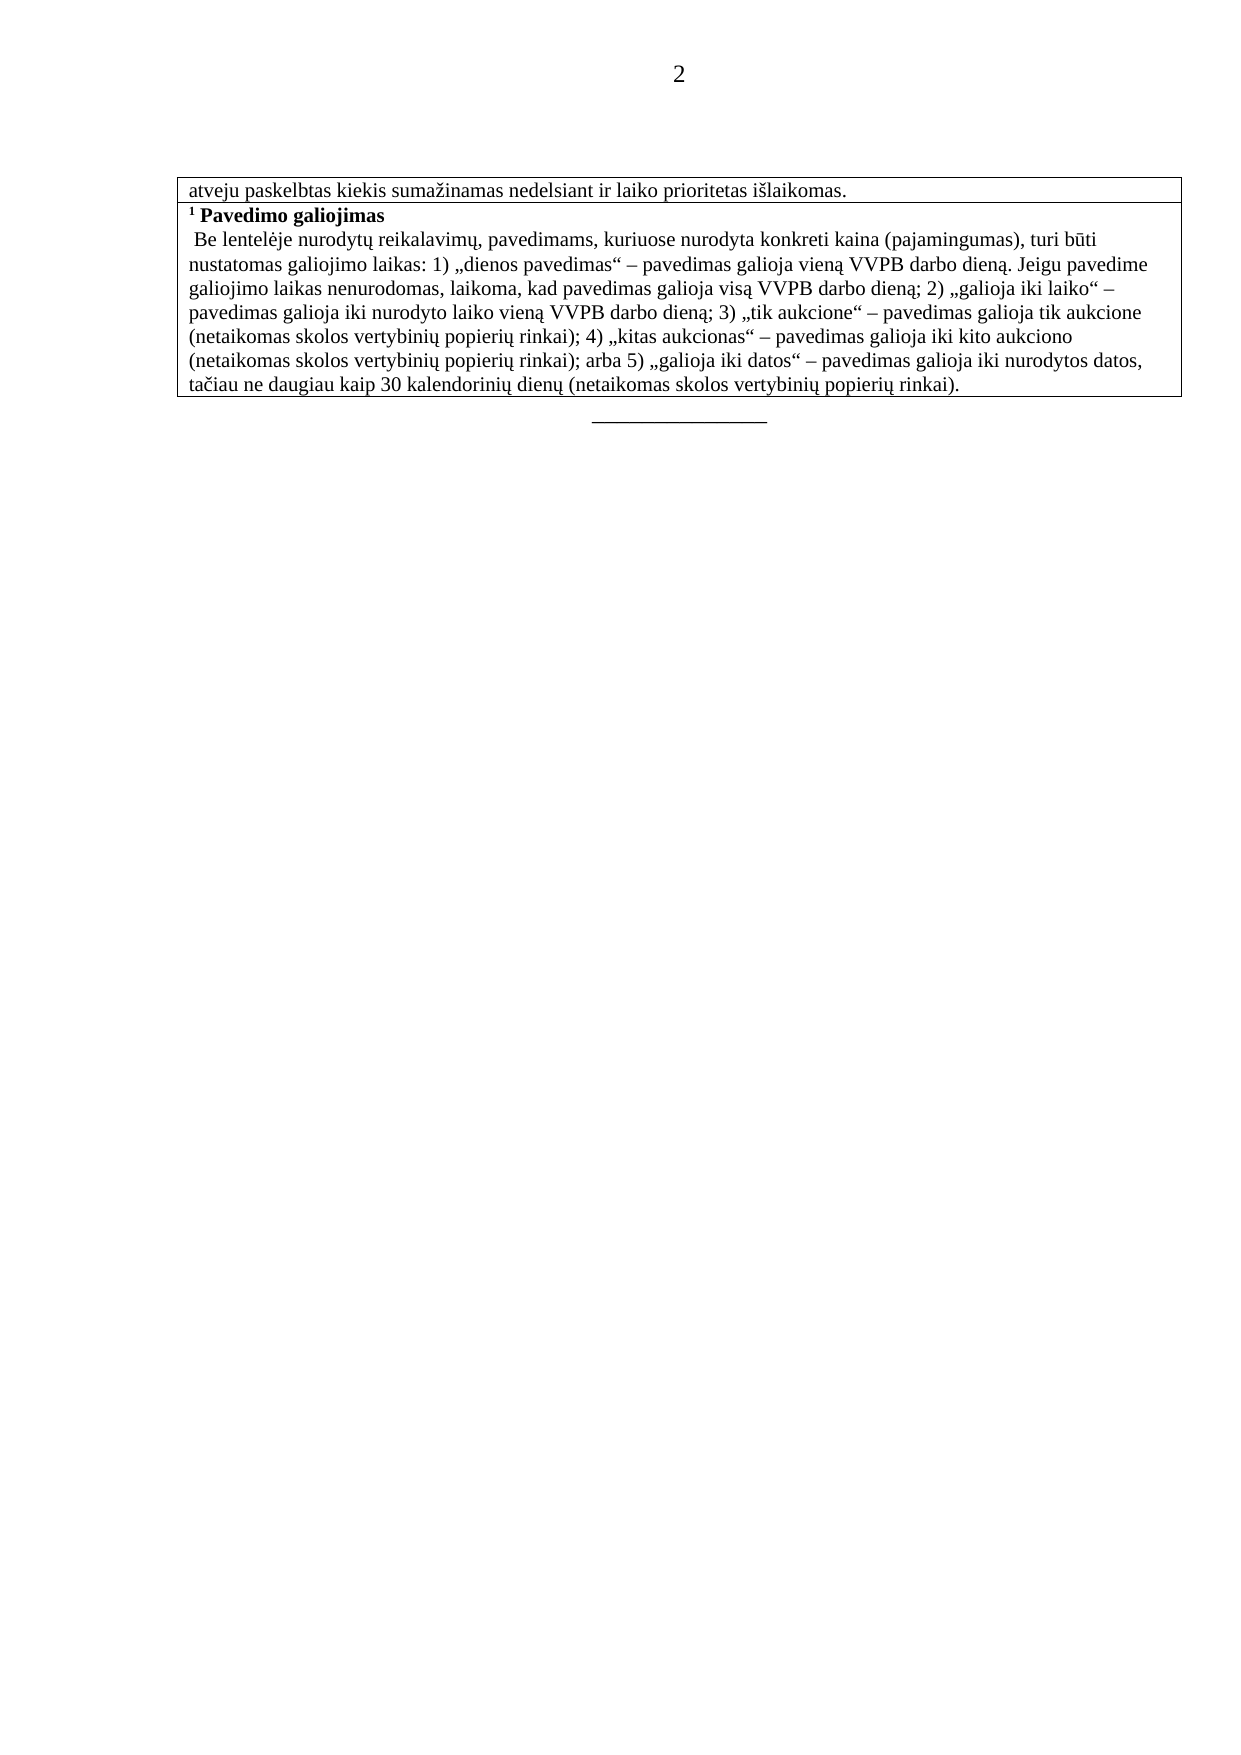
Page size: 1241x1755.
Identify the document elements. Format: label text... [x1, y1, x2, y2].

table_cell 1 Pavedimo galiojimas Be lentelėje nurodytų reikalavimų, pavedimams, kuriuose nurodyta konkreti kaina (pajamingumas), turi būti nustatomas galiojimo laikas: 1) „dienos pavedimas“ – pavedimas galioja vieną VVPB darbo dieną. Jeigu pavedime galiojimo laikas nenurodomas, laikoma, kad pavedimas galioja visą VVPB darbo dieną; 2) „galioja iki laiko“ – pavedimas galioja iki nurodyto laiko vieną VVPB darbo dieną; 3) „tik aukcione“ – pavedimas galioja tik aukcione (netaikomas skolos vertybinių popierių rinkai); 4) „kitas aukcionas“ – pavedimas galioja iki kito aukciono (netaikomas skolos vertybinių popierių rinkai); arba 5) „galioja iki datos“ – pavedimas galioja iki nurodytos datos, tačiau ne daugiau kaip 30 kalendorinių dienų (netaikomas skolos vertybinių popierių rinkai). [178, 203, 1181, 396]
table_cell atveju paskelbtas kiekis sumažinamas nedelsiant ir laiko prioritetas išlaikomas. [178, 178, 1181, 202]
text ______________ [177, 397, 1181, 426]
